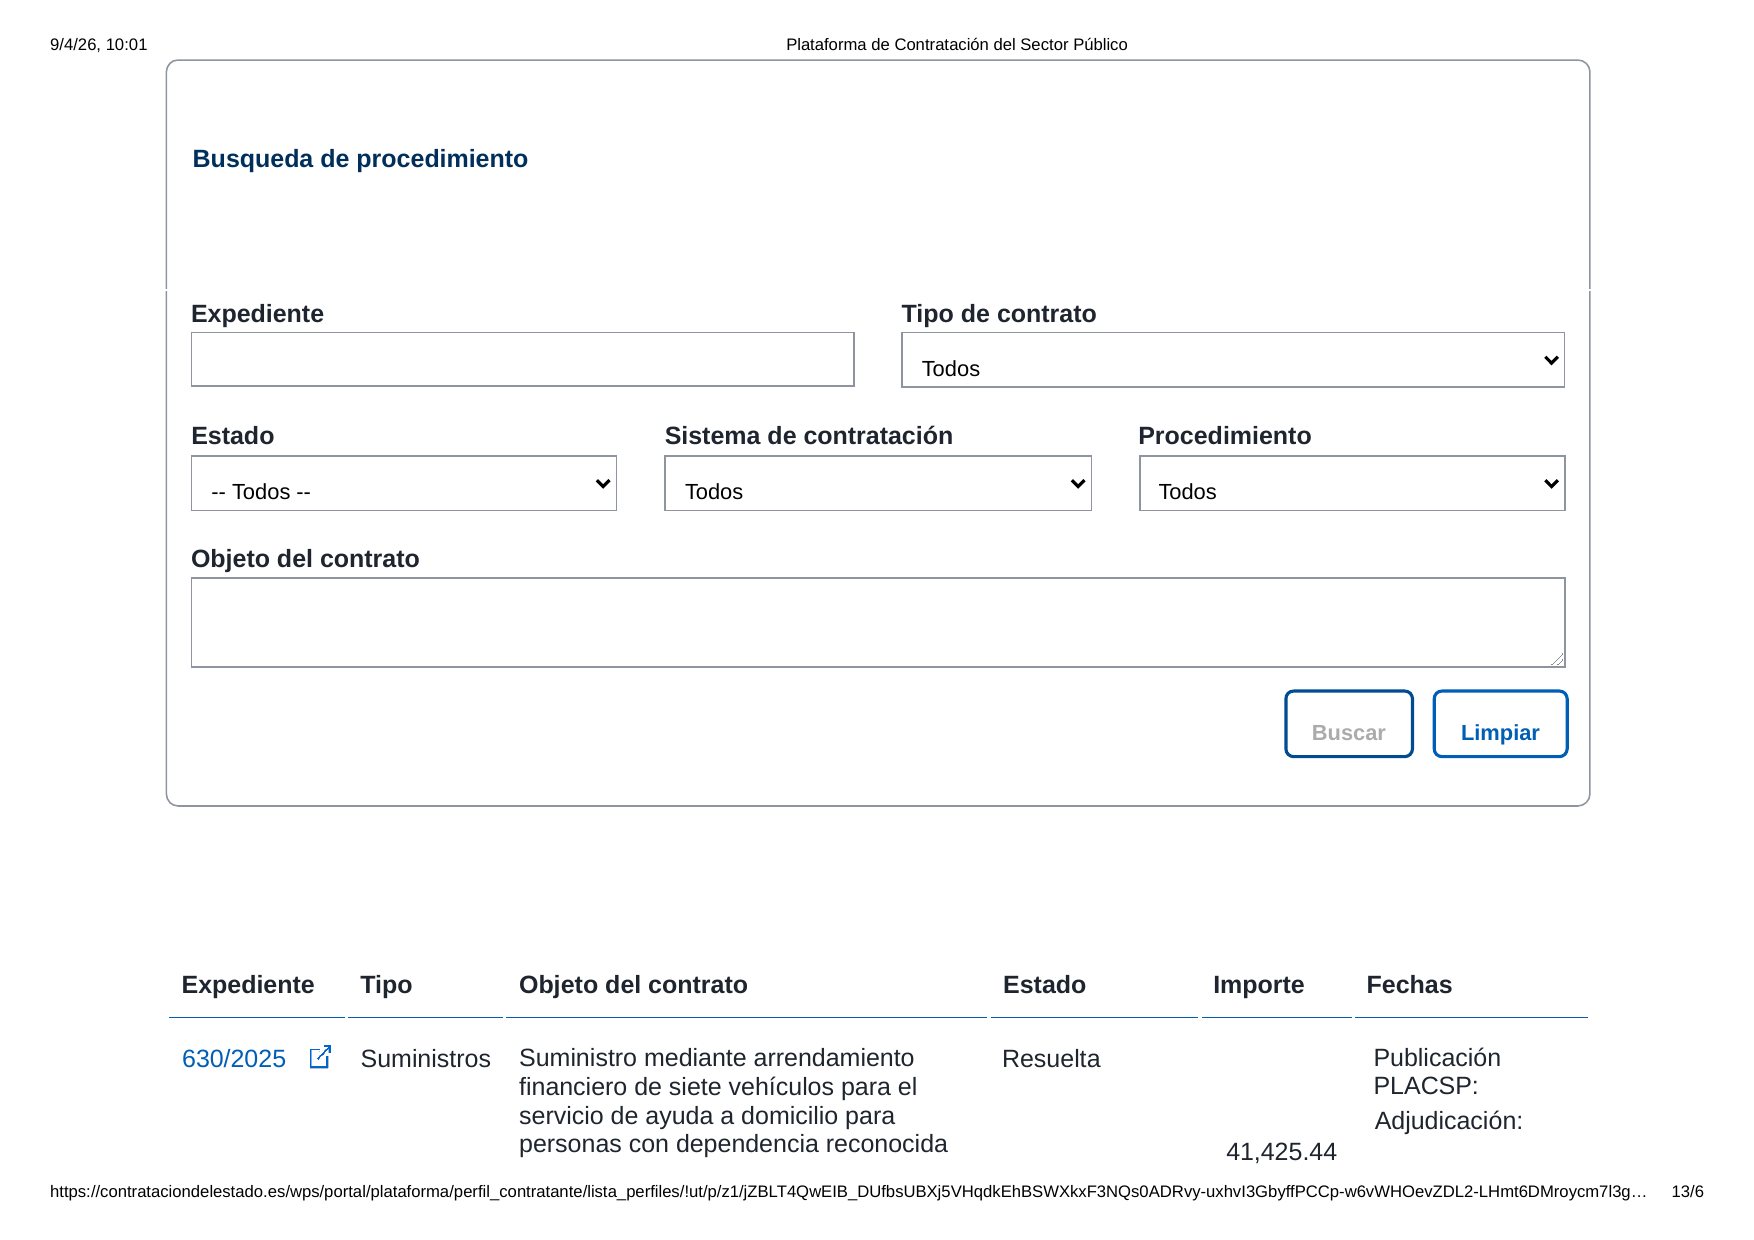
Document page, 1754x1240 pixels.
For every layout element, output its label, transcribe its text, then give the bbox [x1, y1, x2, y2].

table_header Resuelta [965, 1044, 1129, 1181]
table_header Suministro mediante arrendamiento financiero de siete vehículos para el servicio de ayuda a domicilio para personas con dependencia reconocida [502, 1044, 965, 1181]
table_header Suministros [360, 1044, 502, 1181]
table_header Publicación PLACSP: Adjudicación: 41,425.44 [1129, 1044, 1537, 1181]
table_header 630/2025 [182, 1044, 308, 1181]
table_header [308, 1044, 360, 1181]
